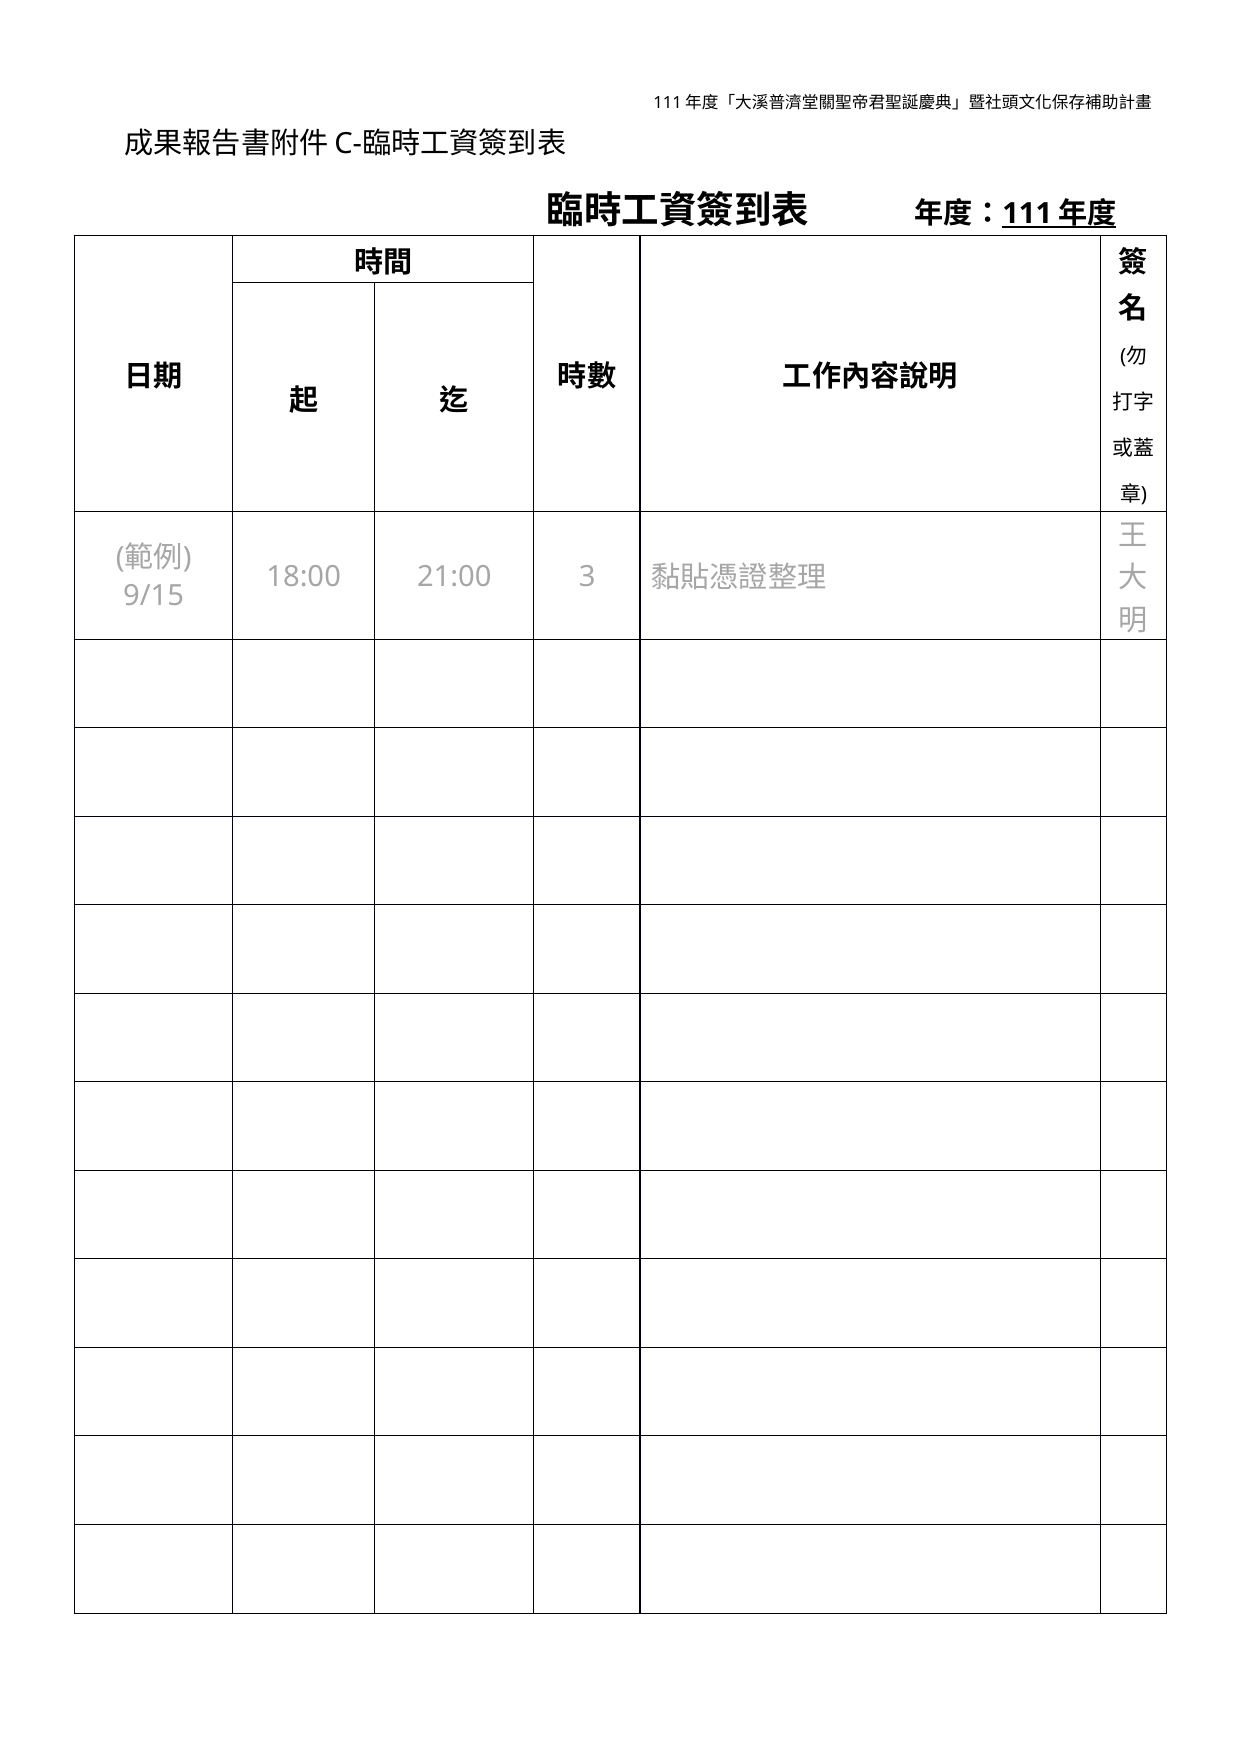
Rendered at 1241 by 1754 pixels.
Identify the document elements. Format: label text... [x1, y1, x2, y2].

table_cell [534, 640, 639, 727]
table_cell [641, 1348, 1100, 1435]
table_cell 迄 [375, 283, 533, 511]
table_cell [1101, 1436, 1166, 1524]
table_header 簽名 (勿打字或蓋章) [1101, 236, 1166, 511]
table_cell [75, 1436, 232, 1524]
table_cell [534, 905, 639, 993]
table_cell [75, 994, 232, 1081]
table_cell [641, 640, 1100, 727]
table_cell [1101, 728, 1166, 816]
table_cell [375, 994, 533, 1081]
table_cell [233, 1082, 374, 1170]
table_cell [75, 905, 232, 993]
table_cell [75, 1171, 232, 1258]
table_cell [534, 1259, 639, 1347]
table_cell [1101, 1082, 1166, 1170]
table_cell 21:00 [375, 512, 533, 638]
table_cell [534, 1348, 639, 1435]
table_cell [1101, 817, 1166, 904]
table_cell [534, 1171, 639, 1258]
table_cell [375, 1082, 533, 1170]
table_cell [375, 1436, 533, 1524]
table_cell [75, 1082, 232, 1170]
table_cell [75, 1525, 232, 1612]
table_cell [75, 640, 232, 727]
table_cell [641, 1259, 1100, 1347]
table_cell [75, 1259, 232, 1347]
table_header 時間 [233, 236, 533, 282]
table_cell [1101, 905, 1166, 993]
table_cell [641, 994, 1100, 1081]
table_header 日期 [75, 236, 232, 511]
table_cell [641, 905, 1100, 993]
table_cell (範例) 9/15 [75, 512, 232, 638]
table_cell [641, 817, 1100, 904]
table_header 工作內容說明 [641, 236, 1100, 511]
text 成果報告書附件C-臨時工資簽到表 [124, 119, 1116, 162]
table_cell 3 [534, 512, 639, 638]
table_cell 黏貼憑證整理 [641, 512, 1100, 638]
table_cell [375, 1171, 533, 1258]
table_cell [534, 1436, 639, 1524]
table_cell [375, 1259, 533, 1347]
table_cell 18:00 [233, 512, 374, 638]
table_cell [375, 1348, 533, 1435]
table_cell [375, 817, 533, 904]
table_cell [233, 817, 374, 904]
table_cell [233, 1259, 374, 1347]
table_cell [641, 1082, 1100, 1170]
table_cell [534, 1082, 639, 1170]
table_cell [233, 1525, 374, 1612]
table_cell [75, 1348, 232, 1435]
text 臨時工資簽到表 年度：111年度 [124, 180, 1116, 234]
table_cell [1101, 640, 1166, 727]
table_cell [1101, 1525, 1166, 1612]
table_cell [233, 1436, 374, 1524]
table_cell [1101, 1259, 1166, 1347]
table_cell [375, 640, 533, 727]
table_cell [534, 817, 639, 904]
table_cell [233, 728, 374, 816]
table_cell [641, 1171, 1100, 1258]
table_cell [1101, 1348, 1166, 1435]
table_cell [641, 1525, 1100, 1612]
table_cell [534, 1525, 639, 1612]
table_cell 王大明 [1101, 512, 1166, 638]
table_cell [375, 728, 533, 816]
table_cell [1101, 1171, 1166, 1258]
table_cell [75, 728, 232, 816]
table_cell [75, 817, 232, 904]
table_cell 起 [233, 283, 374, 511]
table_cell [375, 905, 533, 993]
table_cell [1101, 994, 1166, 1081]
table_cell [375, 1525, 533, 1612]
table_header 時數 [534, 236, 639, 511]
table_cell [233, 640, 374, 727]
table_cell [641, 1436, 1100, 1524]
table_cell [534, 994, 639, 1081]
table_cell [534, 728, 639, 816]
table_cell [233, 1171, 374, 1258]
table_cell [641, 728, 1100, 816]
table_cell [233, 905, 374, 993]
table_cell [233, 1348, 374, 1435]
table_cell [233, 994, 374, 1081]
